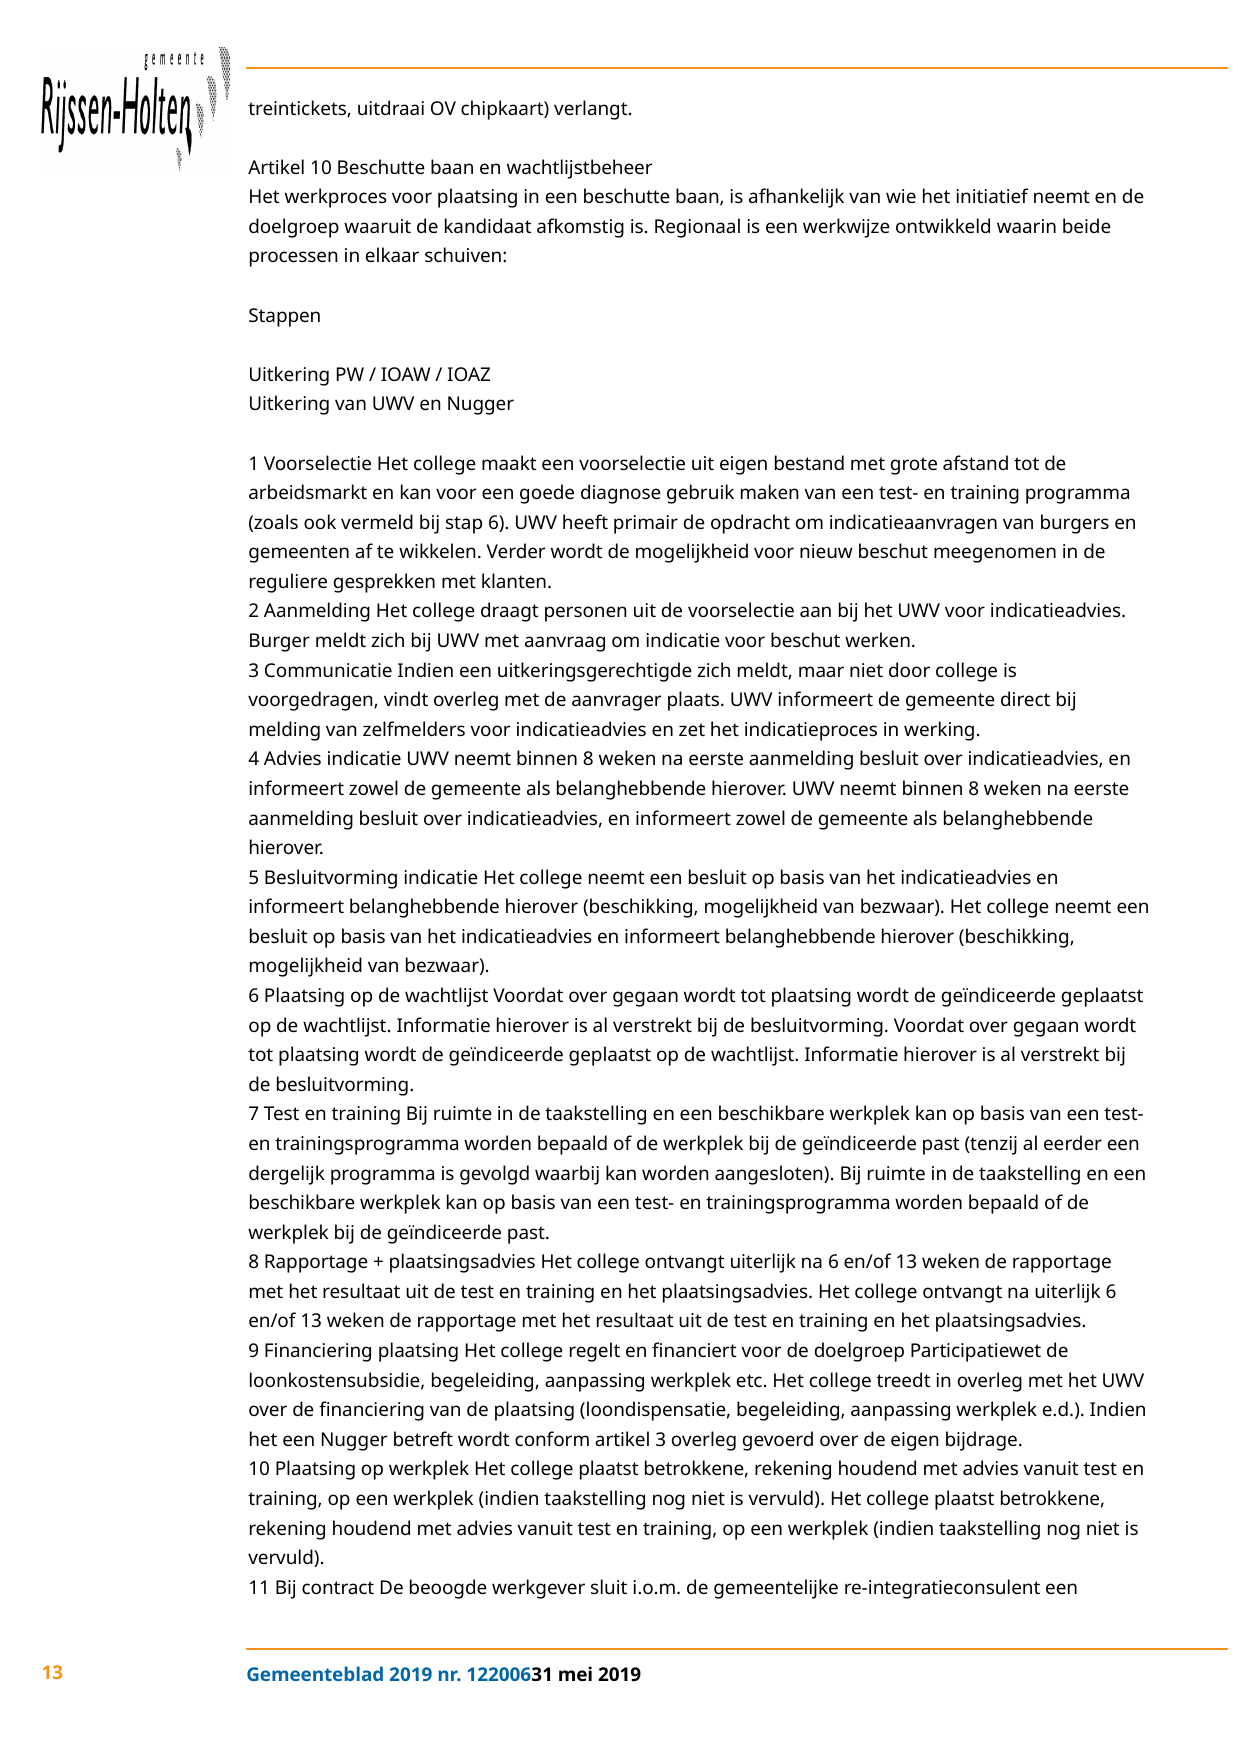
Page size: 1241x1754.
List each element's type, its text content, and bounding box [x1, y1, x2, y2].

text 8 Rapportage + plaatsingsadvies Het college ontvangt uiterlijk na 6 en/of 13 weken de rapportage met het resultaat uit de test en training en het plaatsingsadvies. Het college ontvangt na uiterlijk 6 en/of 13 weken de rapportage met het resultaat uit de test en training en het plaatsingsadvies. [248, 1248, 1152, 1333]
text 11 Bij contract De beoogde werkgever sluit i.o.m. de gemeentelijke re-integratieconsulent een [248, 1574, 1152, 1600]
text 10 Plaatsing op werkplek Het college plaatst betrokkene, rekening houdend met advies vanuit test en training, op een werkplek (indien taakstelling nog niet is vervuld). Het college plaatst betrokkene, rekening houdend met advies vanuit test en training, op een werkplek (indien taakstelling nog niet is vervuld). [248, 1456, 1152, 1570]
text 7 Test en training Bij ruimte in de taakstelling en een beschikbare werkplek kan op basis van een test- en trainingsprogramma worden bepaald of de werkplek bij de geïndiceerde past (tenzij al eerder een dergelijk programma is gevolgd waarbij kan worden aangesloten). Bij ruimte in de taakstelling en een beschikbare werkplek kan op basis van een test- en trainingsprogramma worden bepaald of de werkplek bij de geïndiceerde past. [248, 1101, 1152, 1245]
text Artikel 10 Beschutte baan en wachtlijstbeheer [248, 154, 1152, 180]
text Stappen [248, 302, 1152, 328]
text Het werkproces voor plaatsing in een beschutte baan, is afhankelijk van wie het initiatief neemt en de doelgroep waaruit de kandidaat afkomstig is. Regionaal is een werkwijze ontwikkeld waarin beide processen in elkaar schuiven: [248, 183, 1152, 268]
text treintickets, uitdraai OV chipkaart) verlangt. [248, 95, 1152, 121]
text 6 Plaatsing op de wachtlijst Voordat over gegaan wordt tot plaatsing wordt de geïndiceerde geplaatst op de wachtlijst. Informatie hierover is al verstrekt bij de besluitvorming. Voordat over gegaan wordt tot plaatsing wordt de geïndiceerde geplaatst op de wachtlijst. Informatie hierover is al verstrekt bij de besluitvorming. [248, 982, 1152, 1097]
text 5 Besluitvorming indicatie Het college neemt een besluit op basis van het indicatieadvies en informeert belanghebbende hierover (beschikking, mogelijkheid van bezwaar). Het college neemt een besluit op basis van het indicatieadvies en informeert belanghebbende hierover (beschikking, mogelijkheid van bezwaar). [248, 864, 1152, 978]
text 4 Advies indicatie UWV neemt binnen 8 weken na eerste aanmelding besluit over indicatieadvies, en informeert zowel de gemeente als belanghebbende hierover. UWV neemt binnen 8 weken na eerste aanmelding besluit over indicatieadvies, en informeert zowel de gemeente als belanghebbende hierover. [248, 746, 1152, 860]
text Uitkering van UWV en Nugger [248, 391, 1152, 416]
text 2 Aanmelding Het college draagt personen uit de voorselectie aan bij het UWV voor indicatieadvies. Burger meldt zich bij UWV met aanvraag om indicatie voor beschut werken. [248, 598, 1152, 653]
text 3 Communicatie Indien een uitkeringsgerechtigde zich meldt, maar niet door college is voorgedragen, vindt overleg met de aanvrager plaats. UWV informeert de gemeente direct bij melding van zelfmelders voor indicatieadvies en zet het indicatieproces in werking. [248, 657, 1152, 742]
text Uitkering PW / IOAW / IOAZ [248, 361, 1152, 387]
picture [41, 47, 231, 172]
text 1 Voorselectie Het college maakt een voorselectie uit eigen bestand met grote afstand tot de arbeidsmarkt en kan voor een goede diagnose gebruik maken van een test- en training programma (zoals ook vermeld bij stap 6). UWV heeft primair de opdracht om indicatieaanvragen van burgers en gemeenten af te wikkelen. Verder wordt de mogelijkheid voor nieuw beschut meegenomen in de reguliere gesprekken met klanten. [248, 450, 1152, 594]
text 9 Financiering plaatsing Het college regelt en financiert voor de doelgroep Participatiewet de loonkostensubsidie, begeleiding, aanpassing werkplek etc. Het college treedt in overleg met het UWV over de financiering van de plaatsing (loondispensatie, begeleiding, aanpassing werkplek e.d.). Indien het een Nugger betreft wordt conform artikel 3 overleg gevoerd over de eigen bijdrage. [248, 1337, 1152, 1452]
